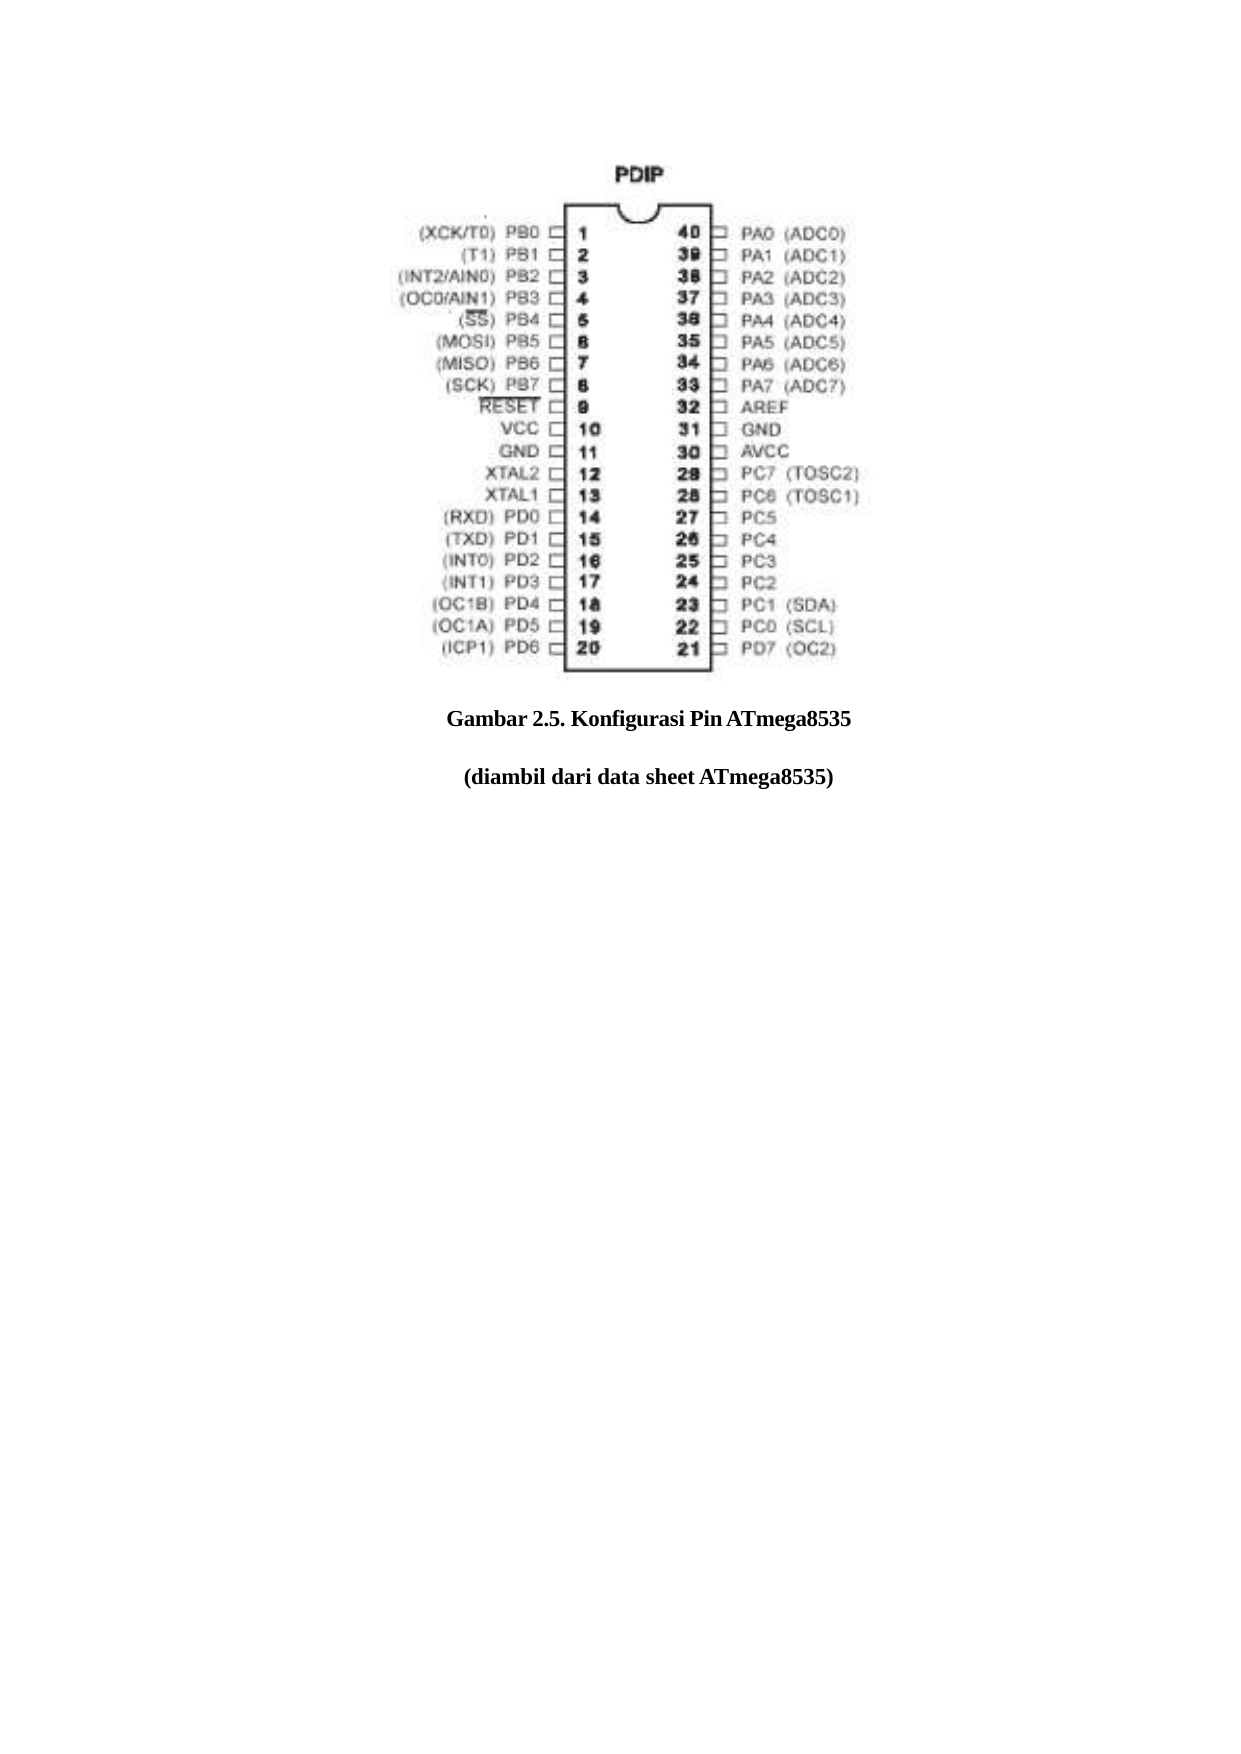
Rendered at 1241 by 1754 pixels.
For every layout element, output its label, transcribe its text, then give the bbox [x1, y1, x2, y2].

text Gambar 2.5. Konfigurasi Pin ATmega8535 (diambil dari data sheet ATmega8535) [428, 681, 869, 796]
picture [389, 150, 877, 681]
